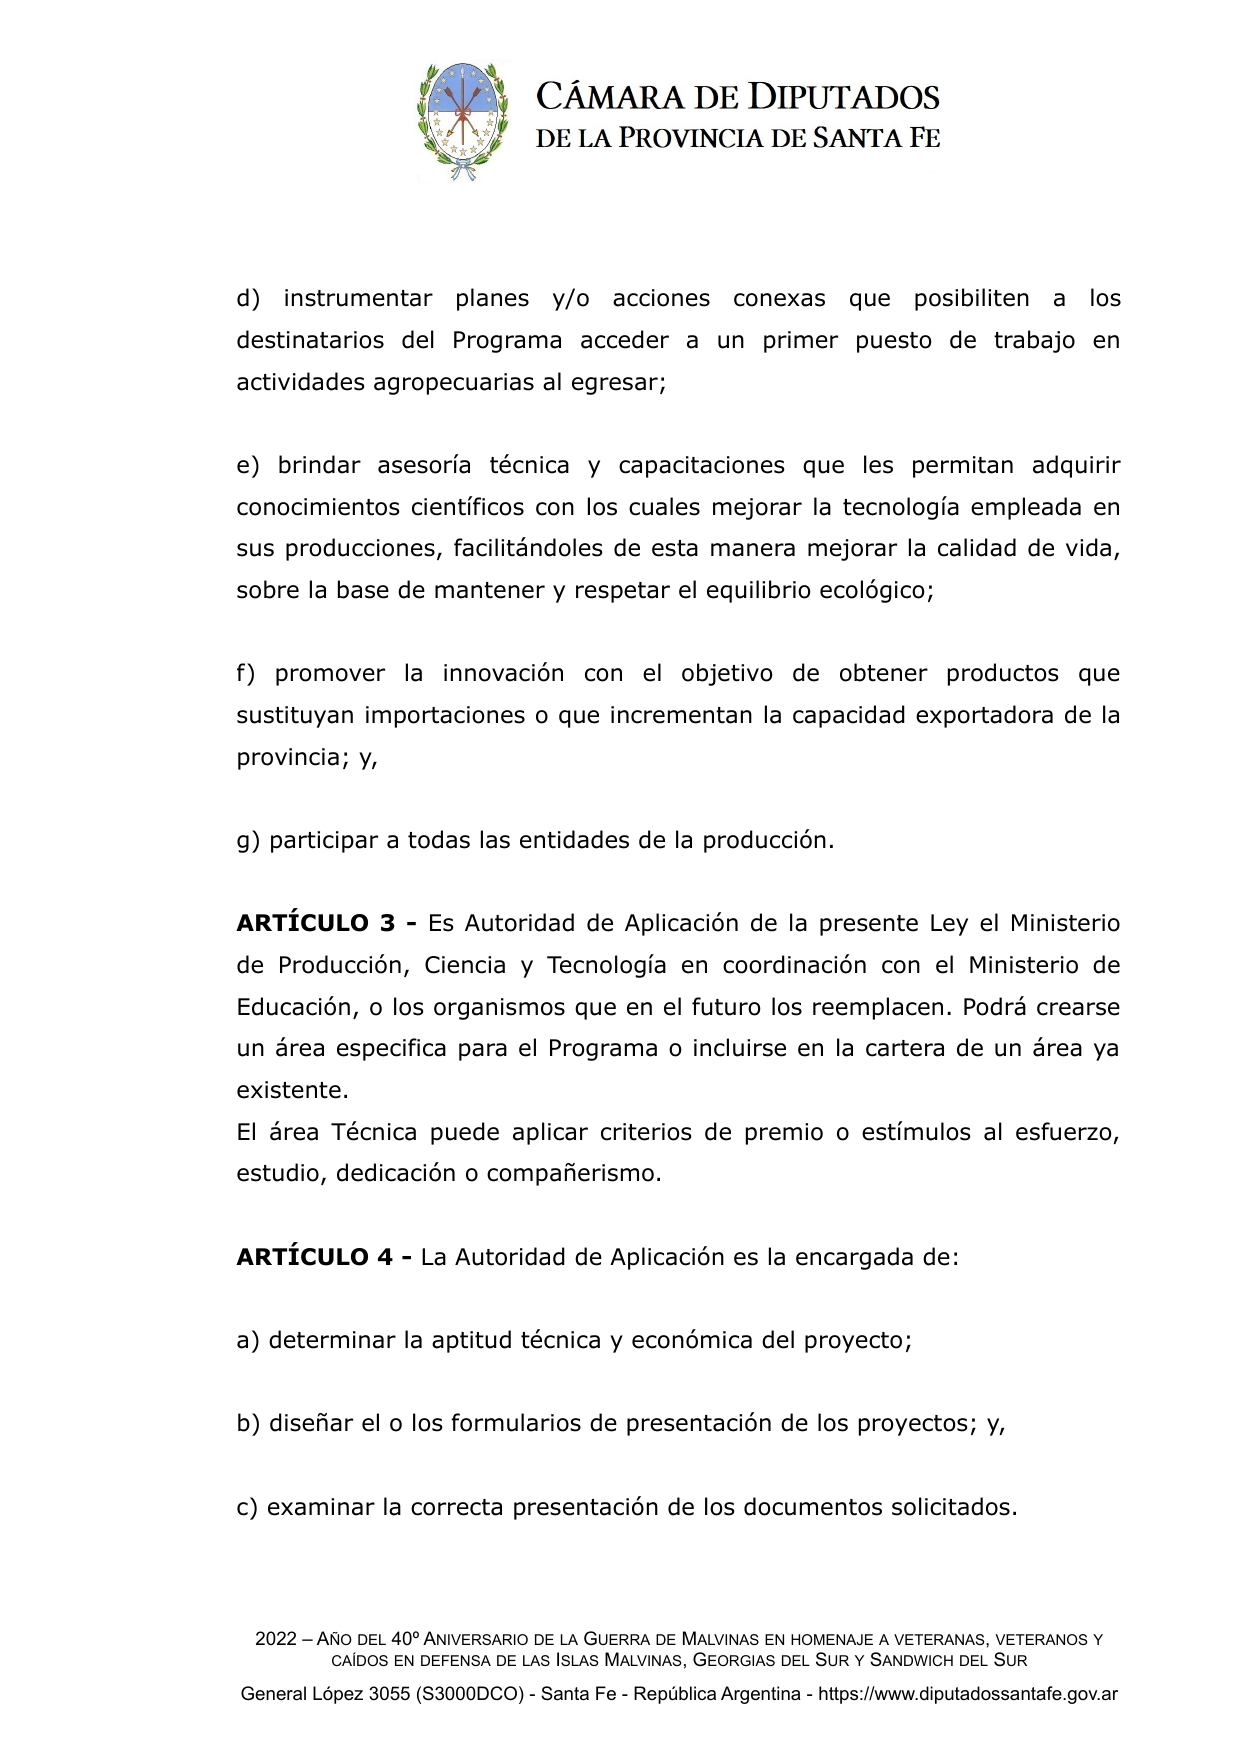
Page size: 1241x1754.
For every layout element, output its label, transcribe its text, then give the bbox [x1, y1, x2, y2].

text a) determinar la aptitud técnica y económica del proyecto; [236, 1326, 1122, 1353]
text ARTÍCULO 3 - Es Autoridad de Aplicación de la presente Ley el Ministerio de Producción, Ciencia y Tecnología en coordinación con el Ministerio de Educación, o los organismos que en el futuro los reemplacen. Podrá crearse un área especifica para el Programa o incluirse en la cartera de un área ya existente. [236, 909, 1122, 1103]
picture [413, 59, 945, 183]
text f) promover la innovación con el objetivo de obtener productos que sustituyan importaciones o que incrementan la capacidad exportadora de la provincia; y, [236, 659, 1122, 770]
text b) diseñar el o los formularios de presentación de los proyectos; y, [236, 1409, 1122, 1437]
text El área Técnica puede aplicar criterios de premio o estímulos al esfuerzo, estudio, dedicación o compañerismo. [236, 1117, 1122, 1187]
text e) brindar asesoría técnica y capacitaciones que les permitan adquirir conocimientos científicos con los cuales mejorar la tecnología empleada en sus producciones, facilitándoles de esta manera mejorar la calidad de vida, sobre la base de mantener y respetar el equilibrio ecológico; [236, 451, 1122, 603]
text d) instrumentar planes y/o acciones conexas que posibiliten a los destinatarios del Programa acceder a un primer puesto de trabajo en actividades agropecuarias al egresar; [236, 284, 1122, 395]
text ARTÍCULO 4 - La Autoridad de Aplicación es la encargada de: [236, 1242, 1122, 1270]
text c) examinar la correcta presentación de los documentos solicitados. [236, 1492, 1122, 1520]
text g) participar a todas las entidades de la producción. [236, 826, 1122, 853]
